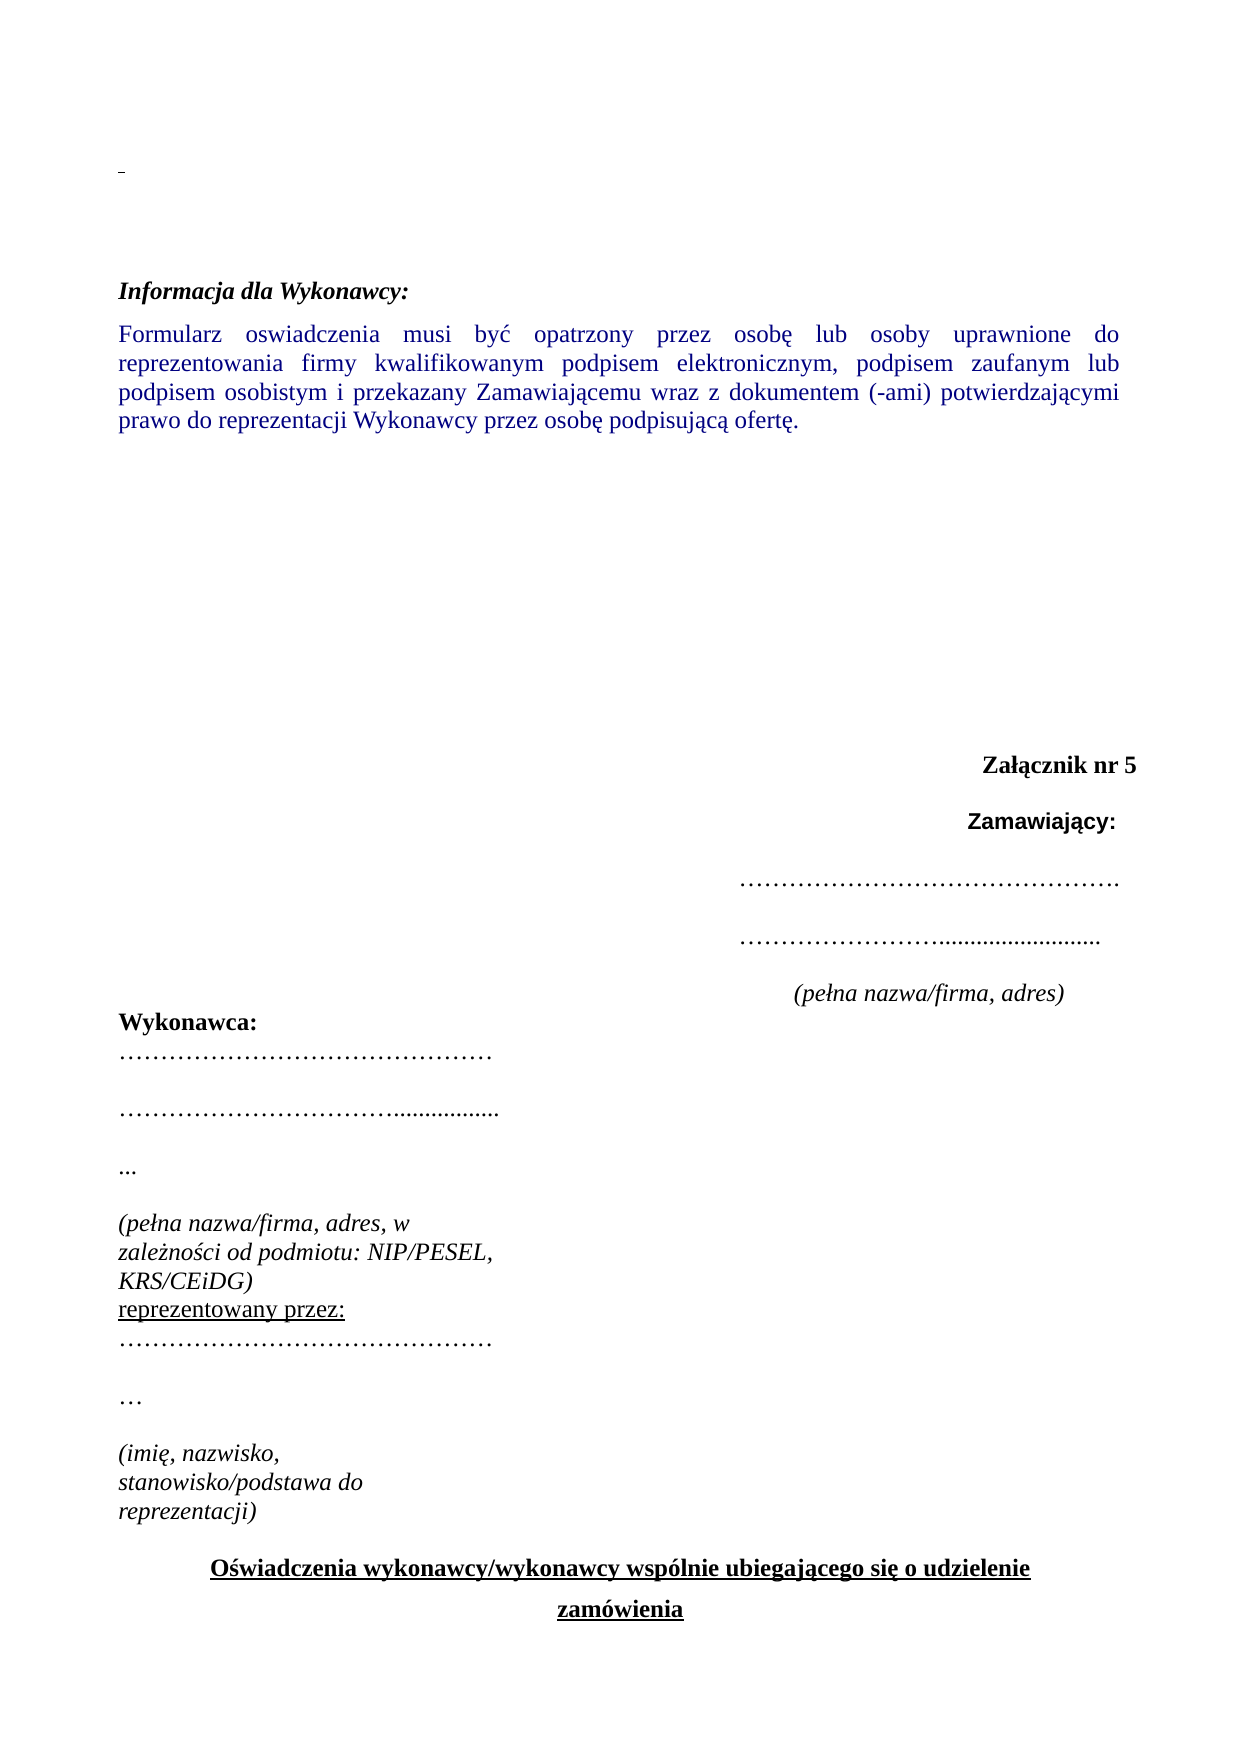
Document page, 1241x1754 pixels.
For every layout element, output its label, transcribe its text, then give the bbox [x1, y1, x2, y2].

text ………………………………………… [118, 1323, 502, 1409]
text zamówienia [118, 1594, 1122, 1623]
text Informacja dla Wykonawcy: [118, 276, 1121, 305]
text Zamawiający: [118, 808, 1116, 834]
text (pełna nazwa/firma, adres, w zależności od podmiotu: NIP/PESEL, KRS/CEiDG) [118, 1208, 502, 1294]
text Wykonawca: [118, 1007, 1122, 1036]
text …………………….......................... [738, 921, 1122, 949]
text Oświadczenia wykonawcy/wykonawcy wspólnie ubiegającego się o udzielenie [118, 1553, 1122, 1582]
text reprezentowany przez: [118, 1294, 1122, 1323]
text (pełna nazwa/firma, adres) [738, 978, 1122, 1007]
text Formularz oswiadczenia musi być opatrzony przez osobę lub osoby uprawnione do reprezentowania firmy kwalifikowanym podpisem elektronicznym, podpisem zaufanym lub podpisem osobistym i przekazany Zamawiającemu wraz z dokumentem (-ami) potwierdzającymi prawo do reprezentacji Wykonawcy przez osobę podpisującą ofertę. [118, 319, 1121, 434]
text ………………………………………. [738, 863, 1122, 892]
text …………………………………………………………………….................... [118, 1036, 502, 1179]
text (imię, nazwisko, stanowisko/podstawa do reprezentacji) [118, 1438, 502, 1524]
text Załącznik nr 5 [118, 751, 1137, 779]
